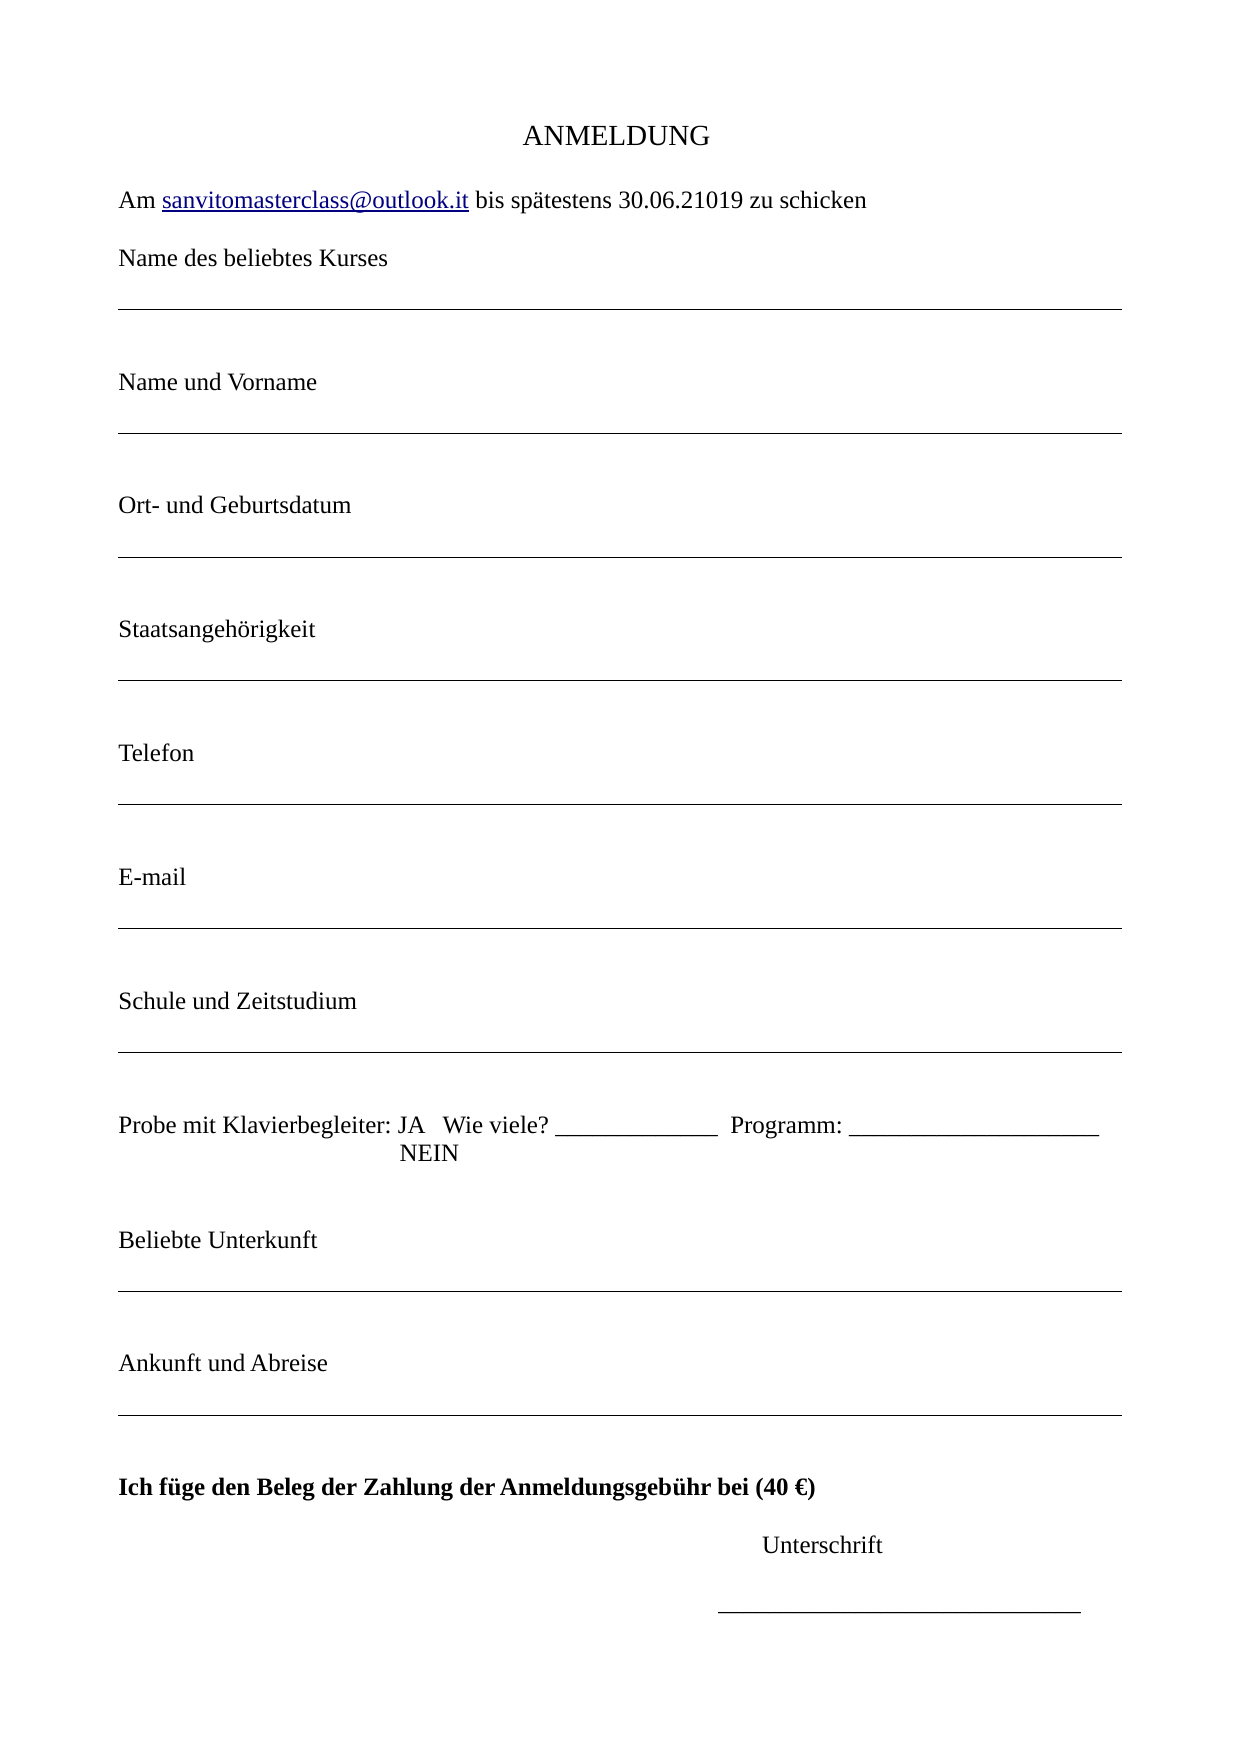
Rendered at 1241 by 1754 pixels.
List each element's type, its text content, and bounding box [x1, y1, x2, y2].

text Staatsangehörigkeit [118, 614, 1122, 643]
text Telefon [118, 738, 1122, 767]
text Name und Vorname [118, 367, 1122, 395]
text E-mail [118, 862, 1122, 891]
text Probe mit Klavierbegleiter: JA Wie viele? _____________ Programm: ____________________ [118, 1110, 1122, 1138]
text _____________________________ [118, 1587, 1122, 1616]
text Name des beliebtes Kurses [118, 243, 1122, 271]
text Ort- und Geburtsdatum [118, 490, 1122, 519]
text Ankunft und Abreise [118, 1348, 1122, 1377]
text Schule und Zeitstudium [118, 986, 1122, 1014]
text NEIN [118, 1138, 1122, 1167]
text Unterschrift [118, 1530, 1122, 1559]
text Am sanvitomasterclass@outlook.it bis spätestens 30.06.21019 zu schicken [118, 185, 1122, 214]
text ANMELDUNG [118, 118, 1122, 152]
text Ich füge den Beleg der Zahlung der Anmeldungsgebühr bei (40 €) [118, 1472, 1122, 1501]
text Beliebte Unterkunft [118, 1225, 1122, 1253]
